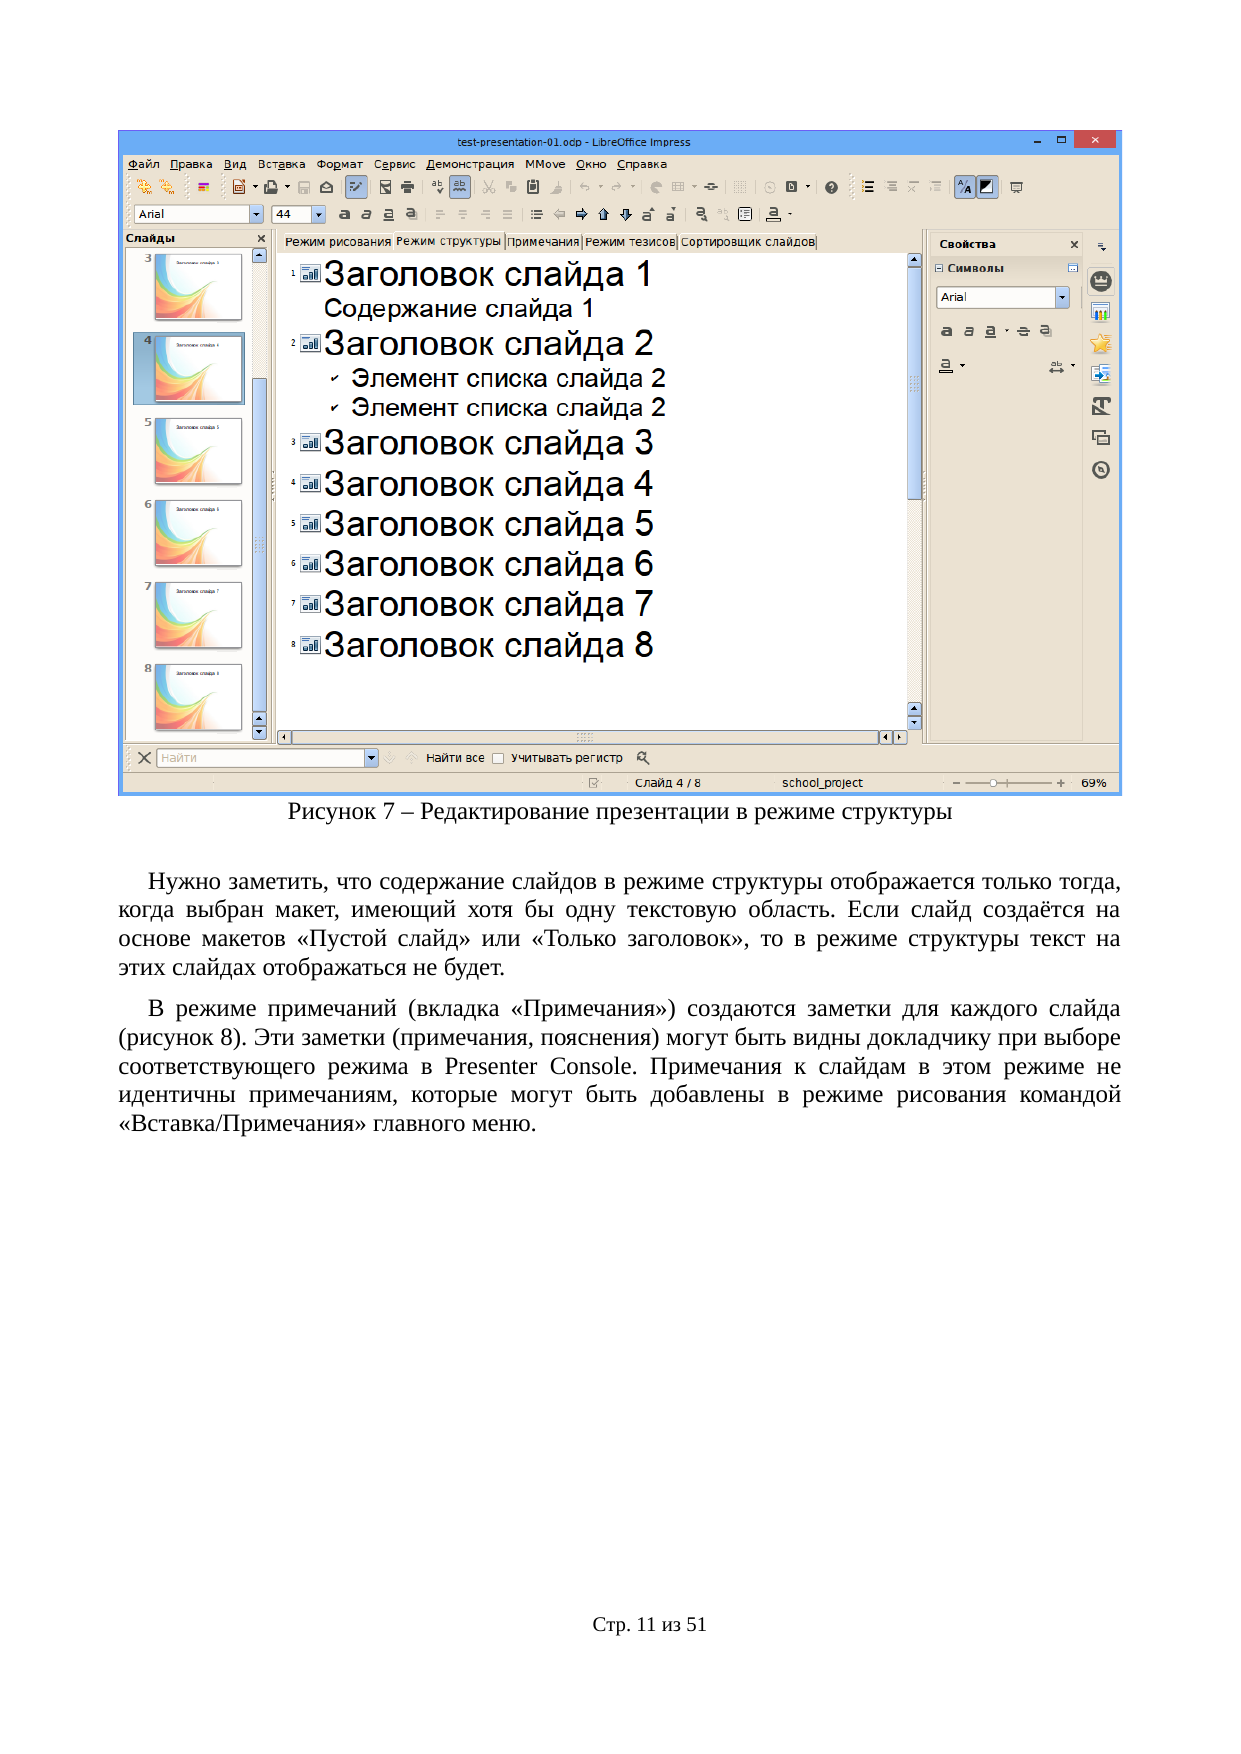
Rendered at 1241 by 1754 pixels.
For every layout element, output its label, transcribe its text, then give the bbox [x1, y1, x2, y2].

text В режиме примечаний (вкладка «Примечания») создаются заметки для каждого слайда (рисунок 8). Эти заметки (примечания, пояснения) могут быть видны докладчику при выборе соответствующего режима в Presenter Console. Примечания к слайдам в этом режиме не идентичны примечаниям, которые могут быть добавлены в режиме рисования командой «Вставка/Примечания» главного меню. [118, 993, 1122, 1137]
picture [118, 130, 1123, 796]
text Рисунок 7 – Редактирование презентации в режиме структуры [118, 796, 1122, 824]
text Нужно заметить, что содержание слайдов в режиме структуры отображается только тогда, когда выбран макет, имеющий хотя бы одну текстовую область. Если слайд создаётся на основе макетов «Пустой слайд» или «Только заголовок», то в режиме структуры текст на этих слайдах отображаться не будет. [118, 866, 1122, 981]
